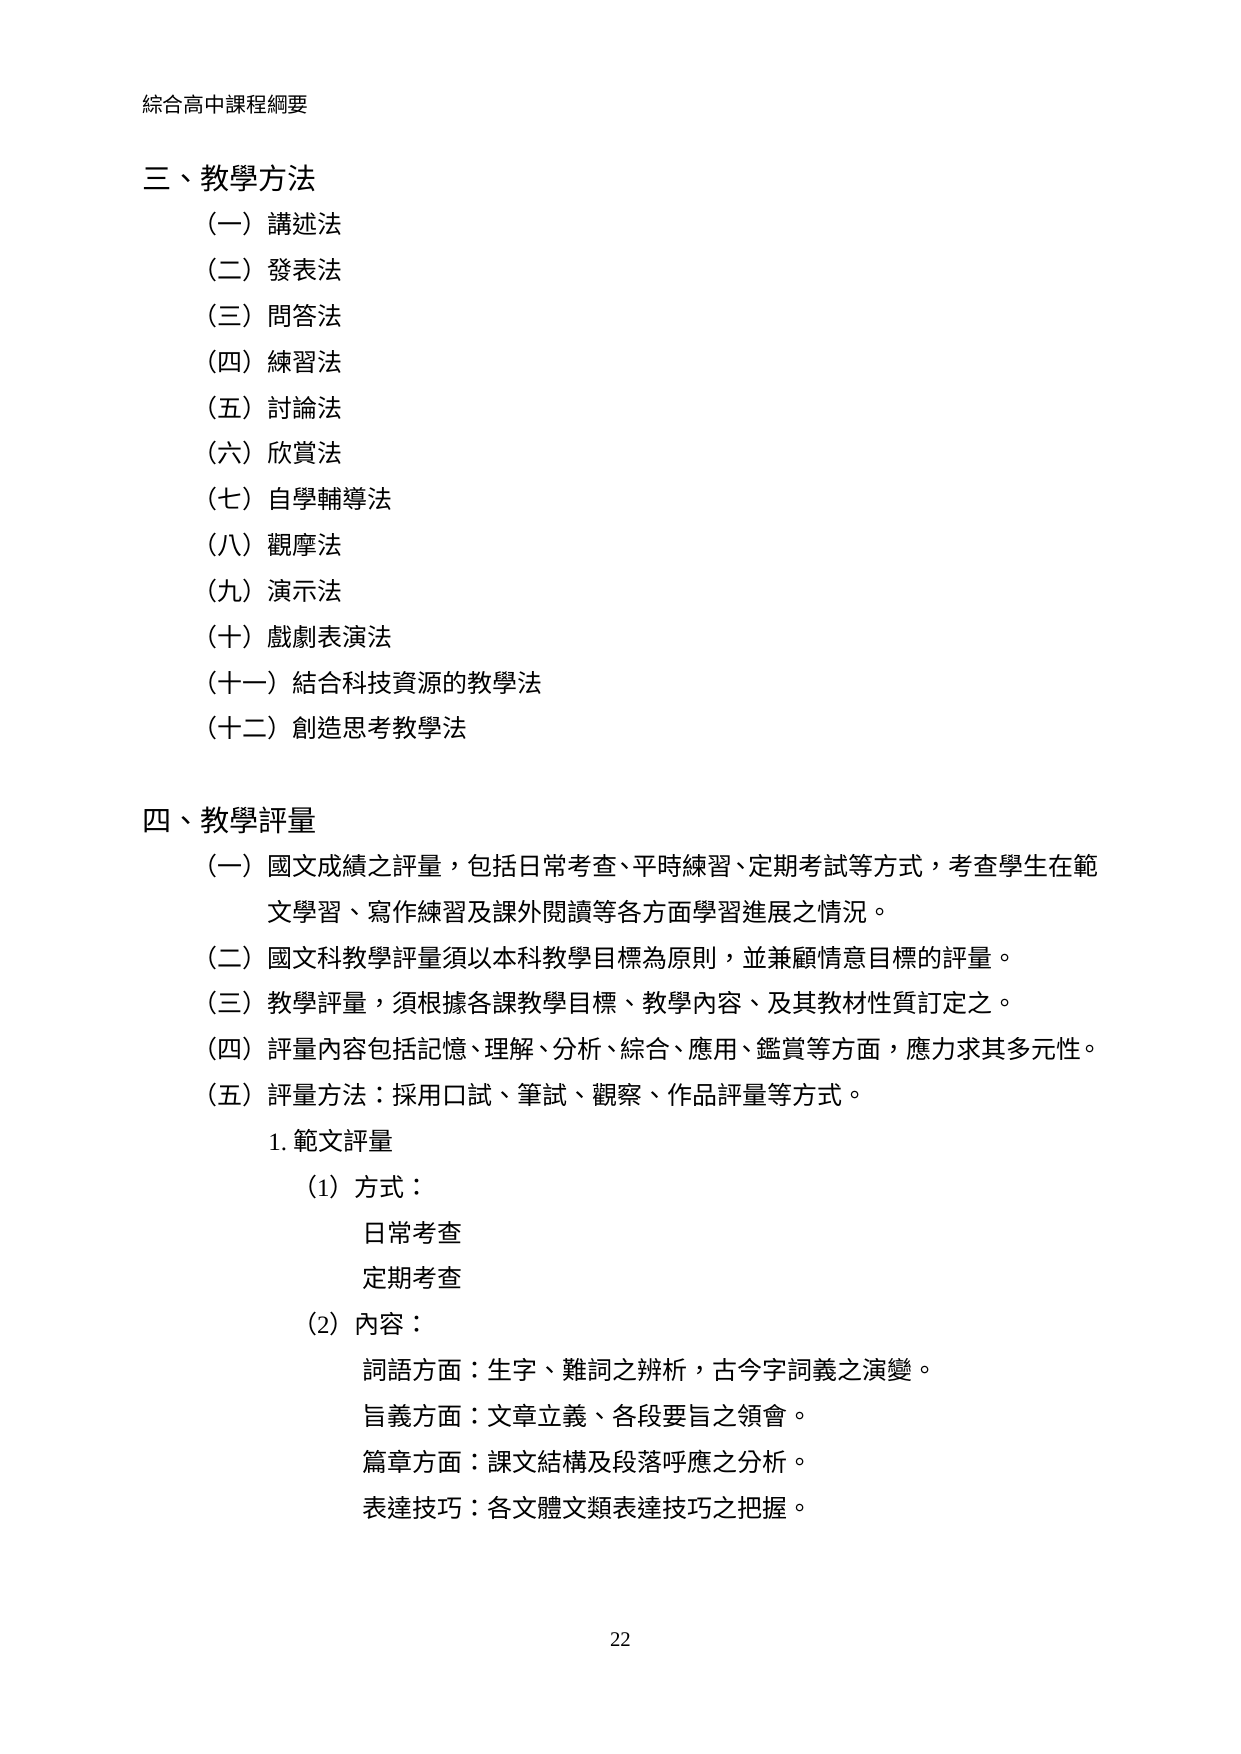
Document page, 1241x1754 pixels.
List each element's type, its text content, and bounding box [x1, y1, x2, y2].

text （十一）結合科技資源的教學法 [192, 658, 1098, 704]
text  篇章方面：課文結構及段落呼應之分析。 [342, 1437, 1098, 1483]
text  定期考查 [342, 1254, 1098, 1300]
text （三）問答法 [192, 292, 1098, 337]
text  詞語方面：生字、難詞之辨析，古今字詞義之演變。 [342, 1346, 1098, 1392]
text 四、教學評量 [142, 796, 1098, 842]
text （三）教學評量，須根據各課教學目標、教學內容、及其教材性質訂定之。 [192, 979, 1098, 1025]
text （四）評量內容包括記憶、理解、分析、綜合、應用、鑑賞等方面，應力求其多元性。 [192, 1025, 1098, 1071]
text 三、教學方法 [142, 154, 1098, 200]
text （八）觀摩法 [192, 521, 1098, 567]
text （五）評量方法：採用口試、筆試、觀察、作品評量等方式。 [192, 1071, 1098, 1117]
text （四）練習法 [192, 337, 1098, 383]
text （十）戲劇表演法 [192, 612, 1098, 658]
text （二）發表法 [192, 246, 1098, 292]
text （1）方式： [292, 1162, 1098, 1208]
text （十二）創造思考教學法 [192, 704, 1098, 750]
text （七）自學輔導法 [192, 475, 1098, 521]
text  旨義方面：文章立義、各段要旨之領會。 [342, 1392, 1098, 1437]
text  表達技巧：各文體文類表達技巧之把握。 [342, 1483, 1098, 1529]
text （五）討論法 [192, 383, 1098, 429]
text 1. 範文評量 [268, 1117, 1098, 1162]
text （九）演示法 [192, 567, 1098, 612]
text （一）講述法 [192, 200, 1098, 246]
text （六）欣賞法 [192, 429, 1098, 475]
text （一）國文成績之評量，包括日常考查、平時練習、定期考試等方式，考查學生在範文學習、寫作練習及課外閱讀等各方面學習進展之情況。 [192, 842, 1098, 933]
text （二）國文科教學評量須以本科教學目標為原則，並兼顧情意目標的評量。 [192, 933, 1098, 979]
text （2）內容： [292, 1300, 1098, 1346]
text  日常考查 [342, 1208, 1098, 1254]
